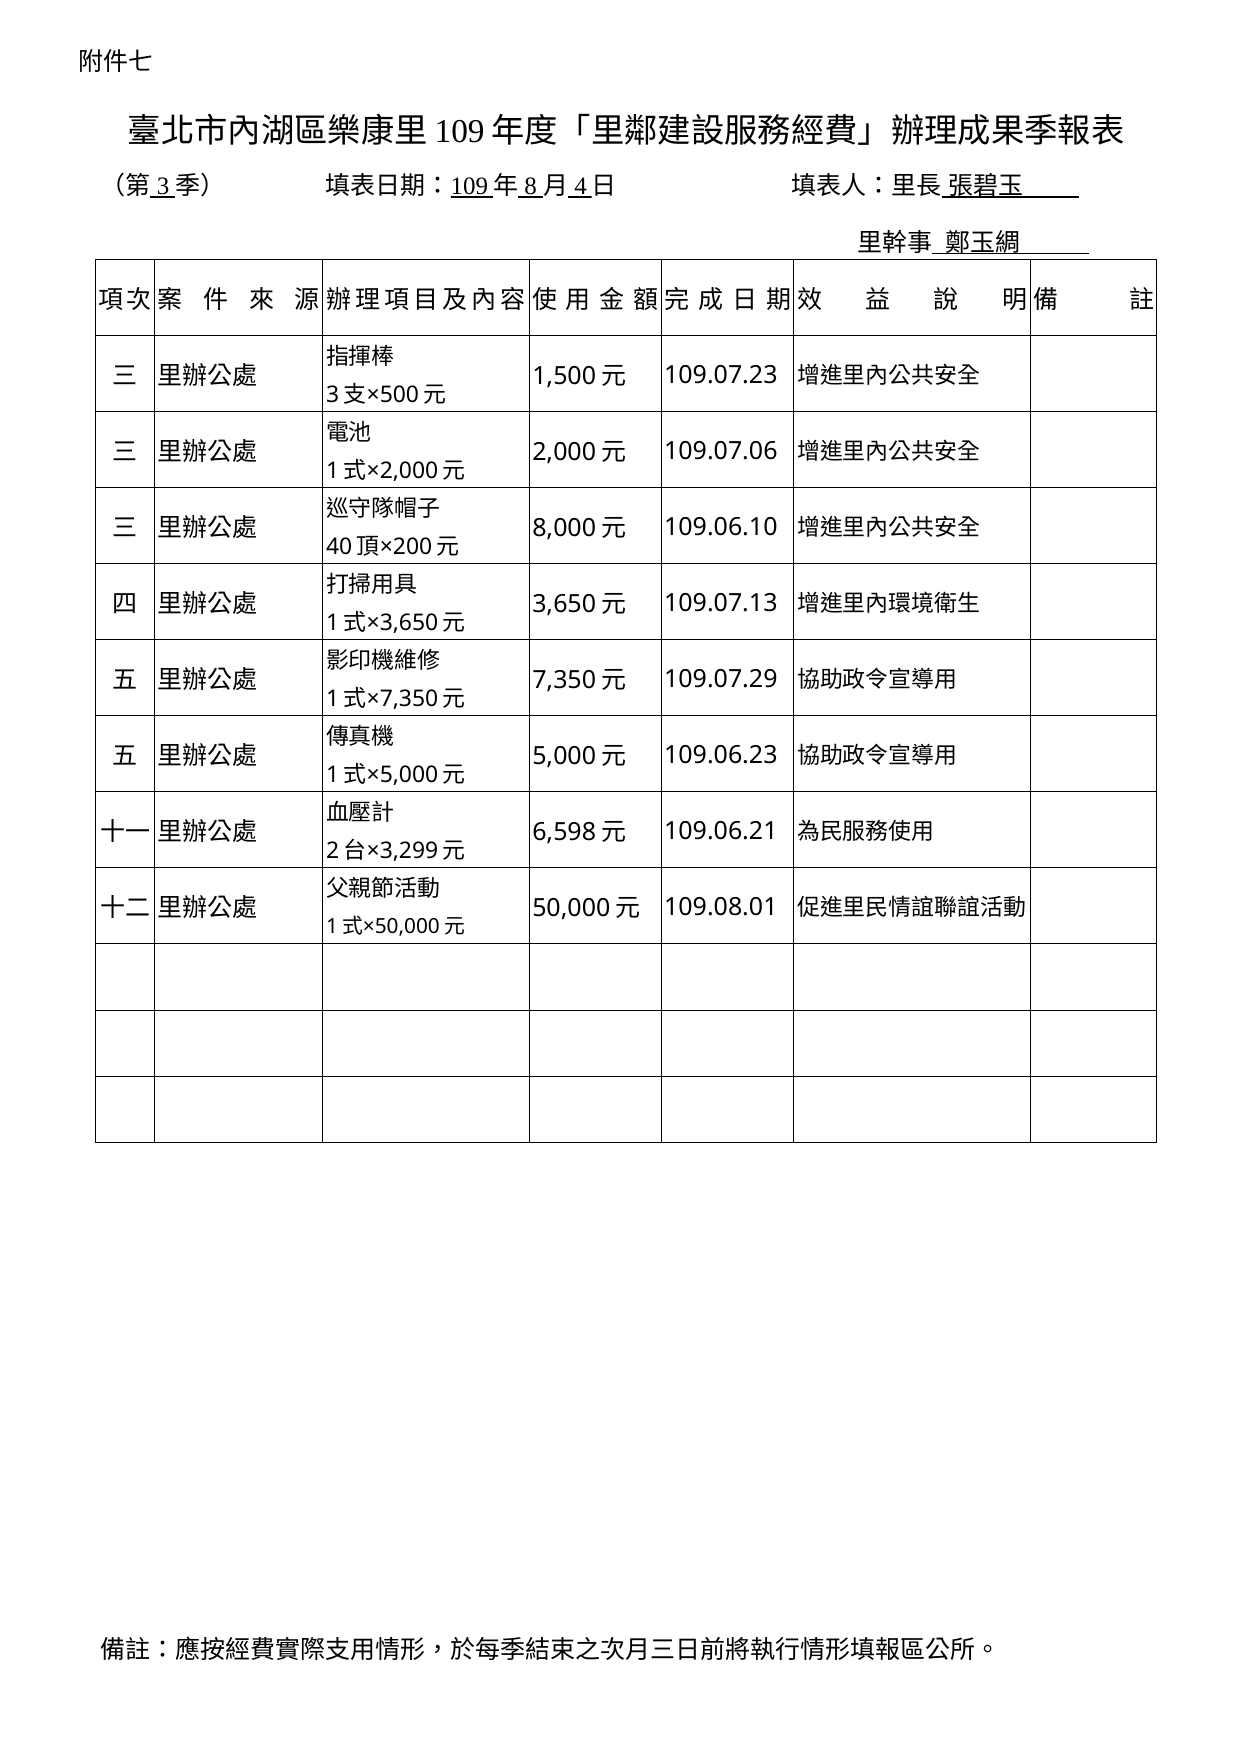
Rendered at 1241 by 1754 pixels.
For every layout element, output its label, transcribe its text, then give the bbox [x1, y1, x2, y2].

table_cell 增進里內環境衛生 [794, 564, 1030, 639]
table_cell 巡守隊帽子 40頂×200元 [323, 488, 529, 563]
table_cell [323, 1077, 529, 1142]
table_cell 促進里民情誼聯誼活動 [794, 868, 1030, 943]
table_cell [1031, 640, 1156, 715]
table_cell [155, 944, 322, 1009]
table_cell 指揮棒 3支×500元 [323, 336, 529, 411]
table_cell 109.07.29 [662, 640, 793, 715]
table_cell 5,000元 [530, 716, 661, 791]
table_header 辦理項目及內容 [323, 260, 529, 335]
table_cell [96, 1011, 154, 1076]
table_cell [155, 1077, 322, 1142]
table_cell 為民服務使用 [794, 792, 1030, 867]
table_header 案件來源 [155, 260, 322, 335]
table_cell 五 [96, 716, 154, 791]
table_cell 電池 1式×2,000元 [323, 412, 529, 487]
table_cell [794, 1011, 1030, 1076]
table_cell 里辦公處 [155, 336, 322, 411]
table_cell [794, 1077, 1030, 1142]
table_cell 109.06.10 [662, 488, 793, 563]
table_cell 109.06.23 [662, 716, 793, 791]
table_cell 增進里內公共安全 [794, 336, 1030, 411]
table_cell 傳真機 1式×5,000元 [323, 716, 529, 791]
table_header 完成日期 [662, 260, 793, 335]
table_cell 3,650元 [530, 564, 661, 639]
table_cell [1031, 868, 1156, 943]
table_cell 增進里內公共安全 [794, 488, 1030, 563]
table_cell [662, 944, 793, 1009]
table_cell 109.08.01 [662, 868, 793, 943]
table_header 使用金額 [530, 260, 661, 335]
table_cell [323, 1011, 529, 1076]
table_cell [1031, 488, 1156, 563]
table_cell [662, 1011, 793, 1076]
table_cell 打掃用具 1式×3,650元 [323, 564, 529, 639]
table_cell 109.07.13 [662, 564, 793, 639]
text 臺北市內湖區樂康里109年度「里鄰建設服務經費」辦理成果季報表 [63, 34, 1152, 165]
table_cell [1031, 716, 1156, 791]
table_cell [1031, 564, 1156, 639]
table_cell 里辦公處 [155, 412, 322, 487]
table_cell 協助政令宣導用 [794, 716, 1030, 791]
table_cell [1031, 1011, 1156, 1076]
table_cell 十一 [96, 792, 154, 867]
table_cell 影印機維修 1式×7,350元 [323, 640, 529, 715]
table_cell 8,000元 [530, 488, 661, 563]
table_header 效益說明 [794, 260, 1030, 335]
table_cell 增進里內公共安全 [794, 412, 1030, 487]
text 里幹事 鄭玉綢 [100, 221, 1152, 259]
table_cell 四 [96, 564, 154, 639]
table_cell [530, 1011, 661, 1076]
table_cell 6,598元 [530, 792, 661, 867]
table_cell [1031, 336, 1156, 411]
table_cell [1031, 1077, 1156, 1142]
table_cell [155, 1011, 322, 1076]
table_cell 五 [96, 640, 154, 715]
table_header 備註 [1031, 260, 1156, 335]
table_cell [323, 944, 529, 1009]
table_cell [1031, 944, 1156, 1009]
table_cell 1,500元 [530, 336, 661, 411]
text 附件七 [78, 41, 179, 78]
table_cell 里辦公處 [155, 488, 322, 563]
table_cell 7,350元 [530, 640, 661, 715]
table_cell 三 [96, 336, 154, 411]
table_cell [662, 1077, 793, 1142]
table_cell 十二 [96, 868, 154, 943]
table_cell 三 [96, 412, 154, 487]
table_cell 109.07.06 [662, 412, 793, 487]
table_cell 血壓計 2台×3,299元 [323, 792, 529, 867]
table_cell 2,000元 [530, 412, 661, 487]
table_cell 協助政令宣導用 [794, 640, 1030, 715]
table_cell 109.06.21 [662, 792, 793, 867]
table_cell 父親節活動 1式×50,000元 [323, 868, 529, 943]
table_cell [530, 944, 661, 1009]
table_cell [794, 944, 1030, 1009]
table_cell 109.07.23 [662, 336, 793, 411]
text （第 3 季） 填表日期：109年 8 月 4日 填表人：里長 張碧玉 [100, 165, 1152, 203]
table_cell 里辦公處 [155, 792, 322, 867]
table_cell 里辦公處 [155, 564, 322, 639]
table_cell [530, 1077, 661, 1142]
table_cell 50,000元 [530, 868, 661, 943]
table_cell 里辦公處 [155, 640, 322, 715]
table_cell [96, 944, 154, 1009]
table_cell 三 [96, 488, 154, 563]
table_header 項次 [96, 260, 154, 335]
table_cell [96, 1077, 154, 1142]
table_cell 里辦公處 [155, 868, 322, 943]
table_cell [1031, 792, 1156, 867]
table_cell 里辦公處 [155, 716, 322, 791]
table_cell [1031, 412, 1156, 487]
